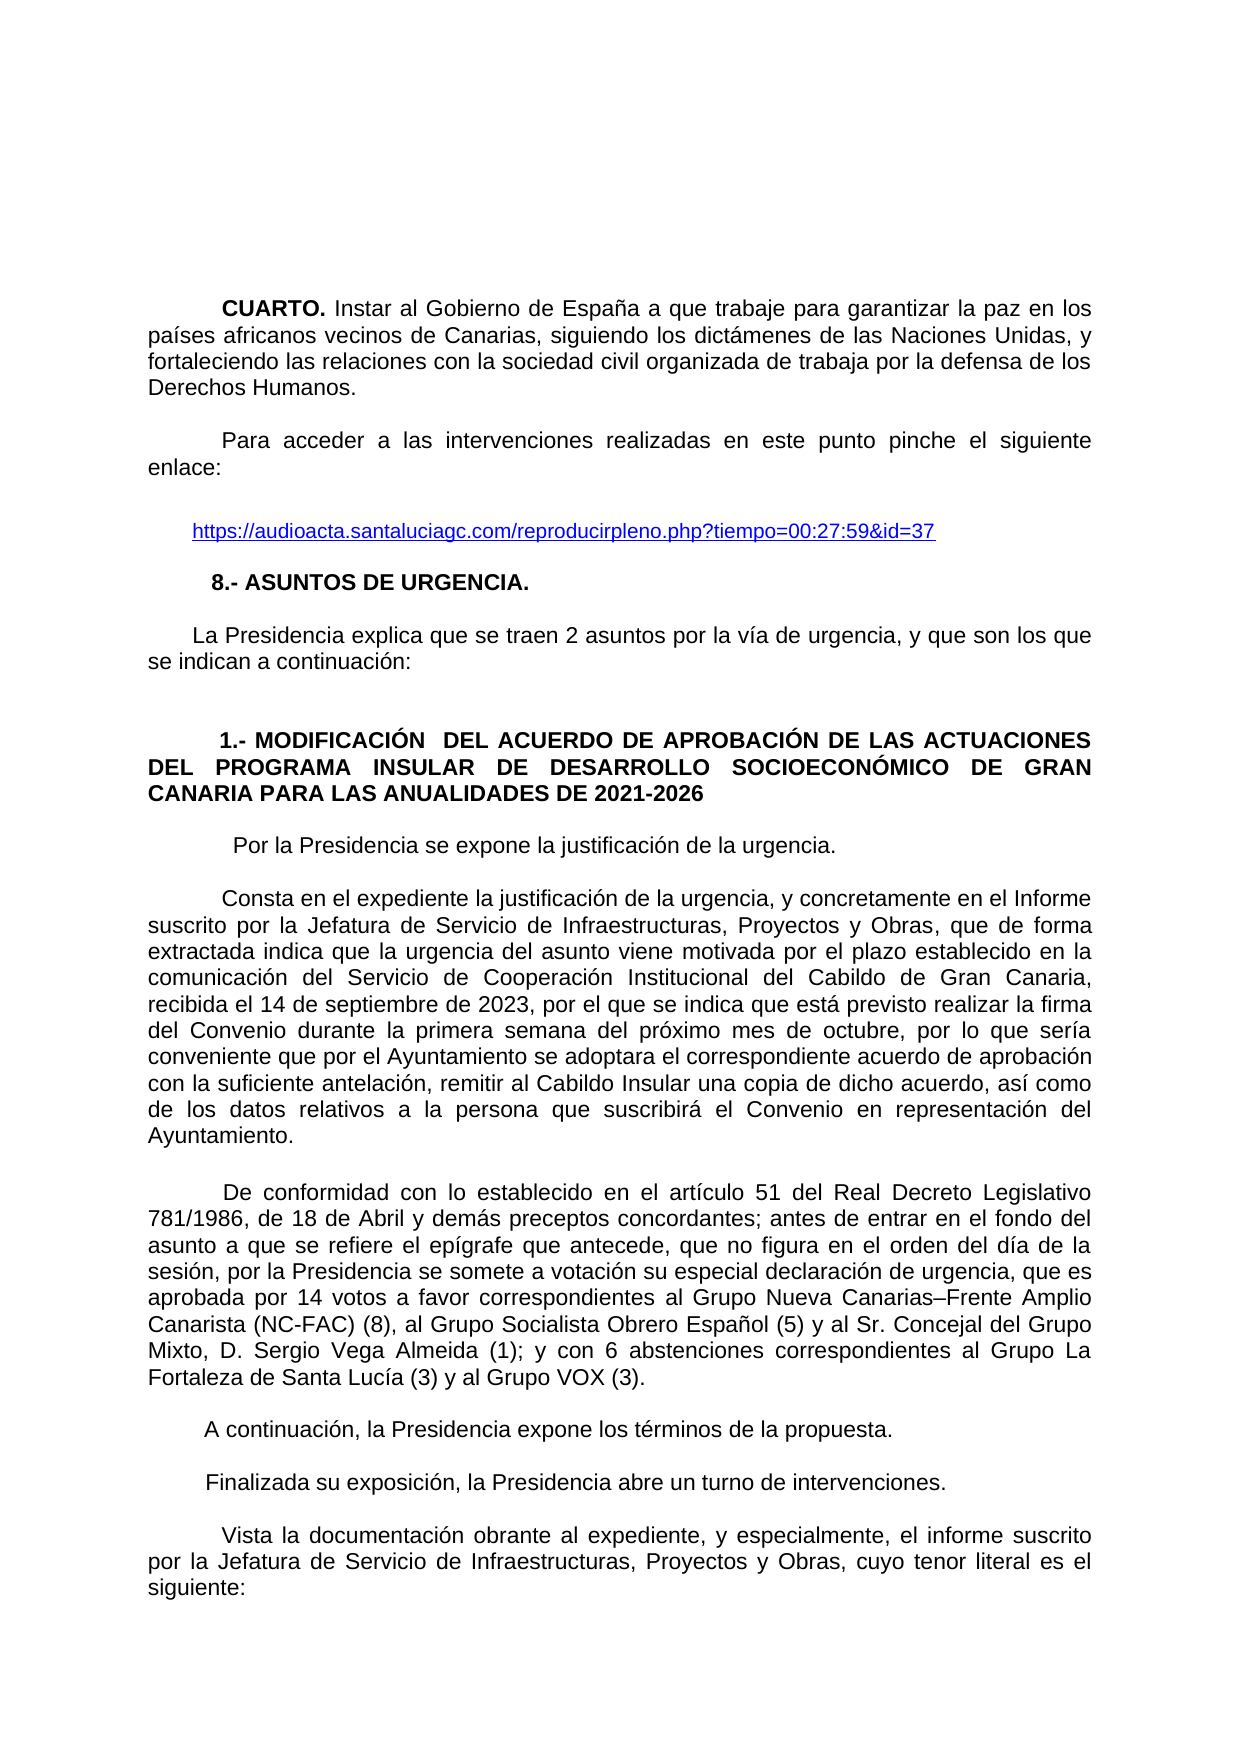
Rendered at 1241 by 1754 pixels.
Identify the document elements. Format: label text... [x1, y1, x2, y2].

text La Presidencia explica que se traen 2 asuntos por la vía de urgencia, y que son los que se indican a continuación: [148, 622, 1092, 674]
text De conformidad con lo establecido en el artículo 51 del Real Decreto Legislativo 781/1986, de 18 de Abril y demás preceptos concordantes; antes de entrar en el fondo del asunto a que se refiere el epígrafe que antecede, que no figura en el orden del día de la sesión, por la Presidencia se somete a votación su especial declaración de urgencia, que es aprobada por 14 votos a favor correspondientes al Grupo Nueva Canarias–Frente Amplio Canarista (NC-FAC) (8), al Grupo Socialista Obrero Español (5) y al Sr. Concejal del Grupo Mixto, D. Sergio Vega Almeida (1); y con 6 abstenciones correspondientes al Grupo La Fortaleza de Santa Lucía (3) y al Grupo VOX (3). [148, 1179, 1092, 1390]
text Vista la documentación obrante al expediente, y especialmente, el informe suscrito por la Jefatura de Servicio de Infraestructuras, Proyectos y Obras, cuyo tenor literal es el siguiente: [148, 1522, 1092, 1601]
text Finalizada su exposición, la Presidencia abre un turno de intervenciones. [148, 1469, 1092, 1495]
text Por la Presidencia se expone la justificación de la urgencia. [148, 832, 1085, 859]
text Consta en el expediente la justificación de la urgencia, y concretamente en el Informe suscrito por la Jefatura de Servicio de Infraestructuras, Proyectos y Obras, que de forma extractada indica que la urgencia del asunto viene motivada por el plazo establecido en la comunicación del Servicio de Cooperación Institucional del Cabildo de Gran Canaria, recibida el 14 de septiembre de 2023, por el que se indica que está previsto realizar la firma del Convenio durante la primera semana del próximo mes de octubre, por lo que sería conveniente que por el Ayuntamiento se adoptara el correspondiente acuerdo de aprobación con la suficiente antelación, remitir al Cabildo Insular una copia de dicho acuerdo, así como de los datos relativos a la persona que suscribirá el Convenio en representación del Ayuntamiento. [148, 885, 1092, 1149]
text CUARTO. Instar al Gobierno de España a que trabaje para garantizar la paz en los países africanos vecinos de Canarias, siguiendo los dictámenes de las Naciones Unidas, y fortaleciendo las relaciones con la sociedad civil organizada de trabaja por la defensa de los Derechos Humanos. [148, 295, 1092, 401]
text Para acceder a las intervenciones realizadas en este punto pinche el siguiente enlace: [148, 427, 1092, 480]
text A continuación, la Presidencia expone los términos de la propuesta. [148, 1416, 1092, 1442]
text 8.- ASUNTOS DE URGENCIA. [148, 569, 1092, 595]
text 1.- MODIFICACIÓN DEL ACUERDO DE APROBACIÓN DE LAS ACTUACIONES DEL PROGRAMA INSULAR DE DESARROLLO SOCIOECONÓMICO DE GRAN CANARIA PARA LAS ANUALIDADES DE 2021-2026 [148, 727, 1092, 806]
text https://audioacta.santaluciagc.com/reproducirpleno.php?tiempo=00:27:59&id=37 [148, 519, 1092, 543]
